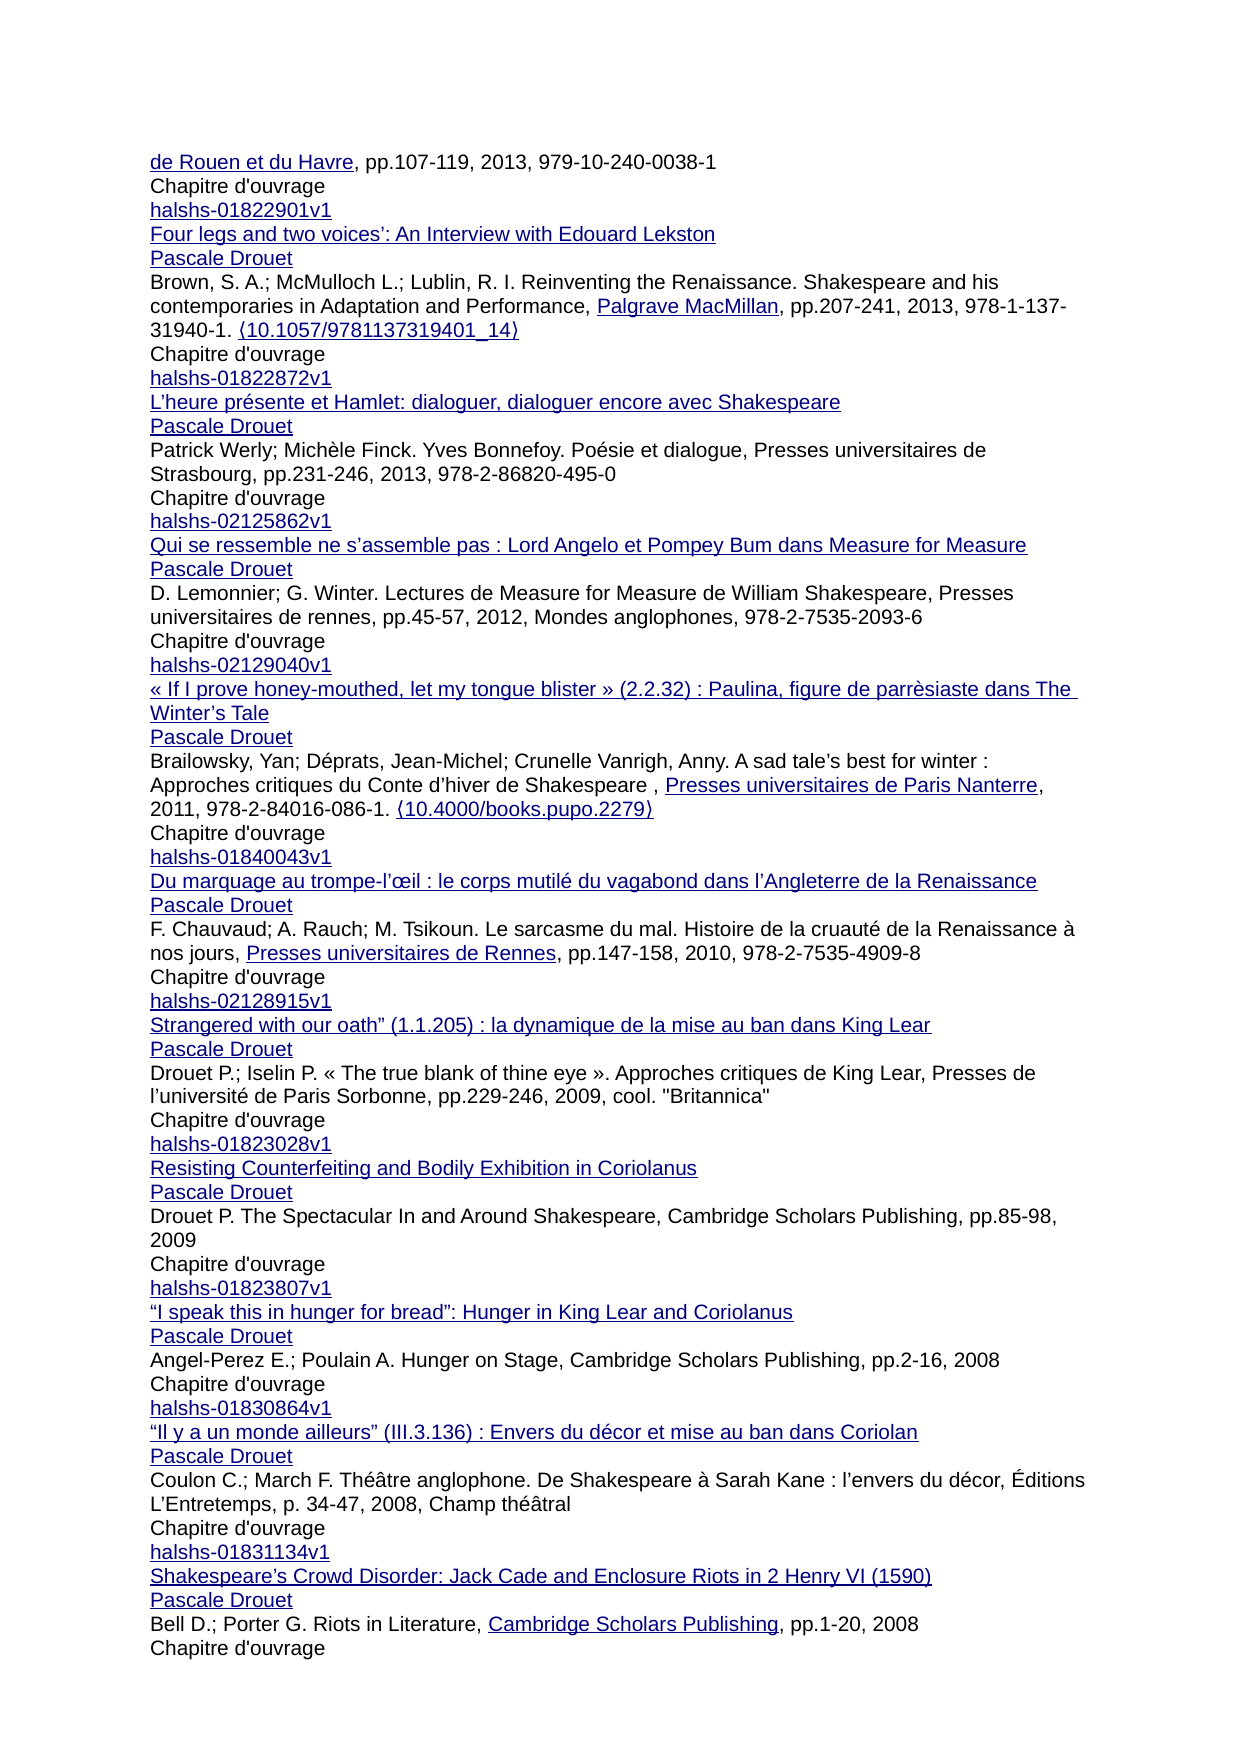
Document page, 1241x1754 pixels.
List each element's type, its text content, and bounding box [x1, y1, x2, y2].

table_cell “Il y a un monde ailleurs” (III.3.136) : Envers du décor et mise au ban dans Coriolan Pascale Drouet Coulon C.; March F. Théâtre anglophone. De Shakespeare à Sarah Kane : l’envers du décor, Éditions L’Entretemps, p. 34-47, 2008, Champ théâtral Chapitre d'ouvrage halshs-01831134v1 [150, 1420, 1090, 1563]
table_cell “I speak this in hunger for bread”: Hunger in King Lear and Coriolanus Pascale Drouet Angel-Perez E.; Poulain A. Hunger on Stage, Cambridge Scholars Publishing, pp.2-16, 2008 Chapitre d'ouvrage halshs-01830864v1 [150, 1300, 1090, 1420]
table_cell Four legs and two voices’: An Interview with Edouard Lekston Pascale Drouet Brown, S. A.; McMulloch L.; Lublin, R. I. Reinventing the Renaissance. Shakespeare and his contemporaries in Adaptation and Performance, Palgrave MacMillan, pp.207-241, 2013, 978-1-137-31940-1. ⟨10.1057/9781137319401_14⟩ Chapitre d'ouvrage halshs-01822872v1 [150, 222, 1090, 389]
table_cell « If I prove honey-mouthed, let my tongue blister » (2.2.32) : Paulina, figure de parrèsiaste dans The Winter’s Tale Pascale Drouet Brailowsky, Yan; Déprats, Jean-Michel; Crunelle Vanrigh, Anny. A sad tale’s best for winter : Approches critiques du Conte d’hiver de Shakespeare , Presses universitaires de Paris Nanterre, 2011, 978-2-84016-086-1. ⟨10.4000/books.pupo.2279⟩ Chapitre d'ouvrage halshs-01840043v1 [150, 677, 1090, 869]
table_cell Shakespeare’s Crowd Disorder: Jack Cade and Enclosure Riots in 2 Henry VI (1590) Pascale Drouet Bell D.; Porter G. Riots in Literature, Cambridge Scholars Publishing, pp.1-20, 2008 Chapitre d'ouvrage [150, 1564, 1090, 1659]
table_cell L’heure présente et Hamlet: dialoguer, dialoguer encore avec Shakespeare Pascale Drouet Patrick Werly; Michèle Finck. Yves Bonnefoy. Poésie et dialogue, Presses universitaires de Strasbourg, pp.231-246, 2013, 978-2-86820-495-0 Chapitre d'ouvrage halshs-02125862v1 [150, 390, 1090, 533]
table_cell Resisting Counterfeiting and Bodily Exhibition in Coriolanus Pascale Drouet Drouet P. The Spectacular In and Around Shakespeare, Cambridge Scholars Publishing, pp.85-98, 2009 Chapitre d'ouvrage halshs-01823807v1 [150, 1156, 1090, 1300]
table_cell Strangered with our oath” (1.1.205) : la dynamique de la mise au ban dans King Lear Pascale Drouet Drouet P.; Iselin P. « The true blank of thine eye ». Approches critiques de King Lear, Presses de l’université de Paris Sorbonne, pp.229-246, 2009, cool. "Britannica" Chapitre d'ouvrage halshs-01823028v1 [150, 1013, 1090, 1156]
table_cell Qui se ressemble ne s’assemble pas : Lord Angelo et Pompey Bum dans Measure for Measure Pascale Drouet D. Lemonnier; G. Winter. Lectures de Measure for Measure de William Shakespeare, Presses universitaires de rennes, pp.45-57, 2012, Mondes anglophones, 978-2-7535-2093-6 Chapitre d'ouvrage halshs-02129040v1 [150, 533, 1090, 677]
table_cell de Rouen et du Havre, pp.107-119, 2013, 979-10-240-0038-1 Chapitre d'ouvrage halshs-01822901v1 [150, 150, 1090, 222]
table_cell Du marquage au trompe-l’œil : le corps mutilé du vagabond dans l’Angleterre de la Renaissance Pascale Drouet F. Chauvaud; A. Rauch; M. Tsikoun. Le sarcasme du mal. Histoire de la cruauté de la Renaissance à nos jours, Presses universitaires de Rennes, pp.147-158, 2010, 978-2-7535-4909-8 Chapitre d'ouvrage halshs-02128915v1 [150, 869, 1090, 1012]
